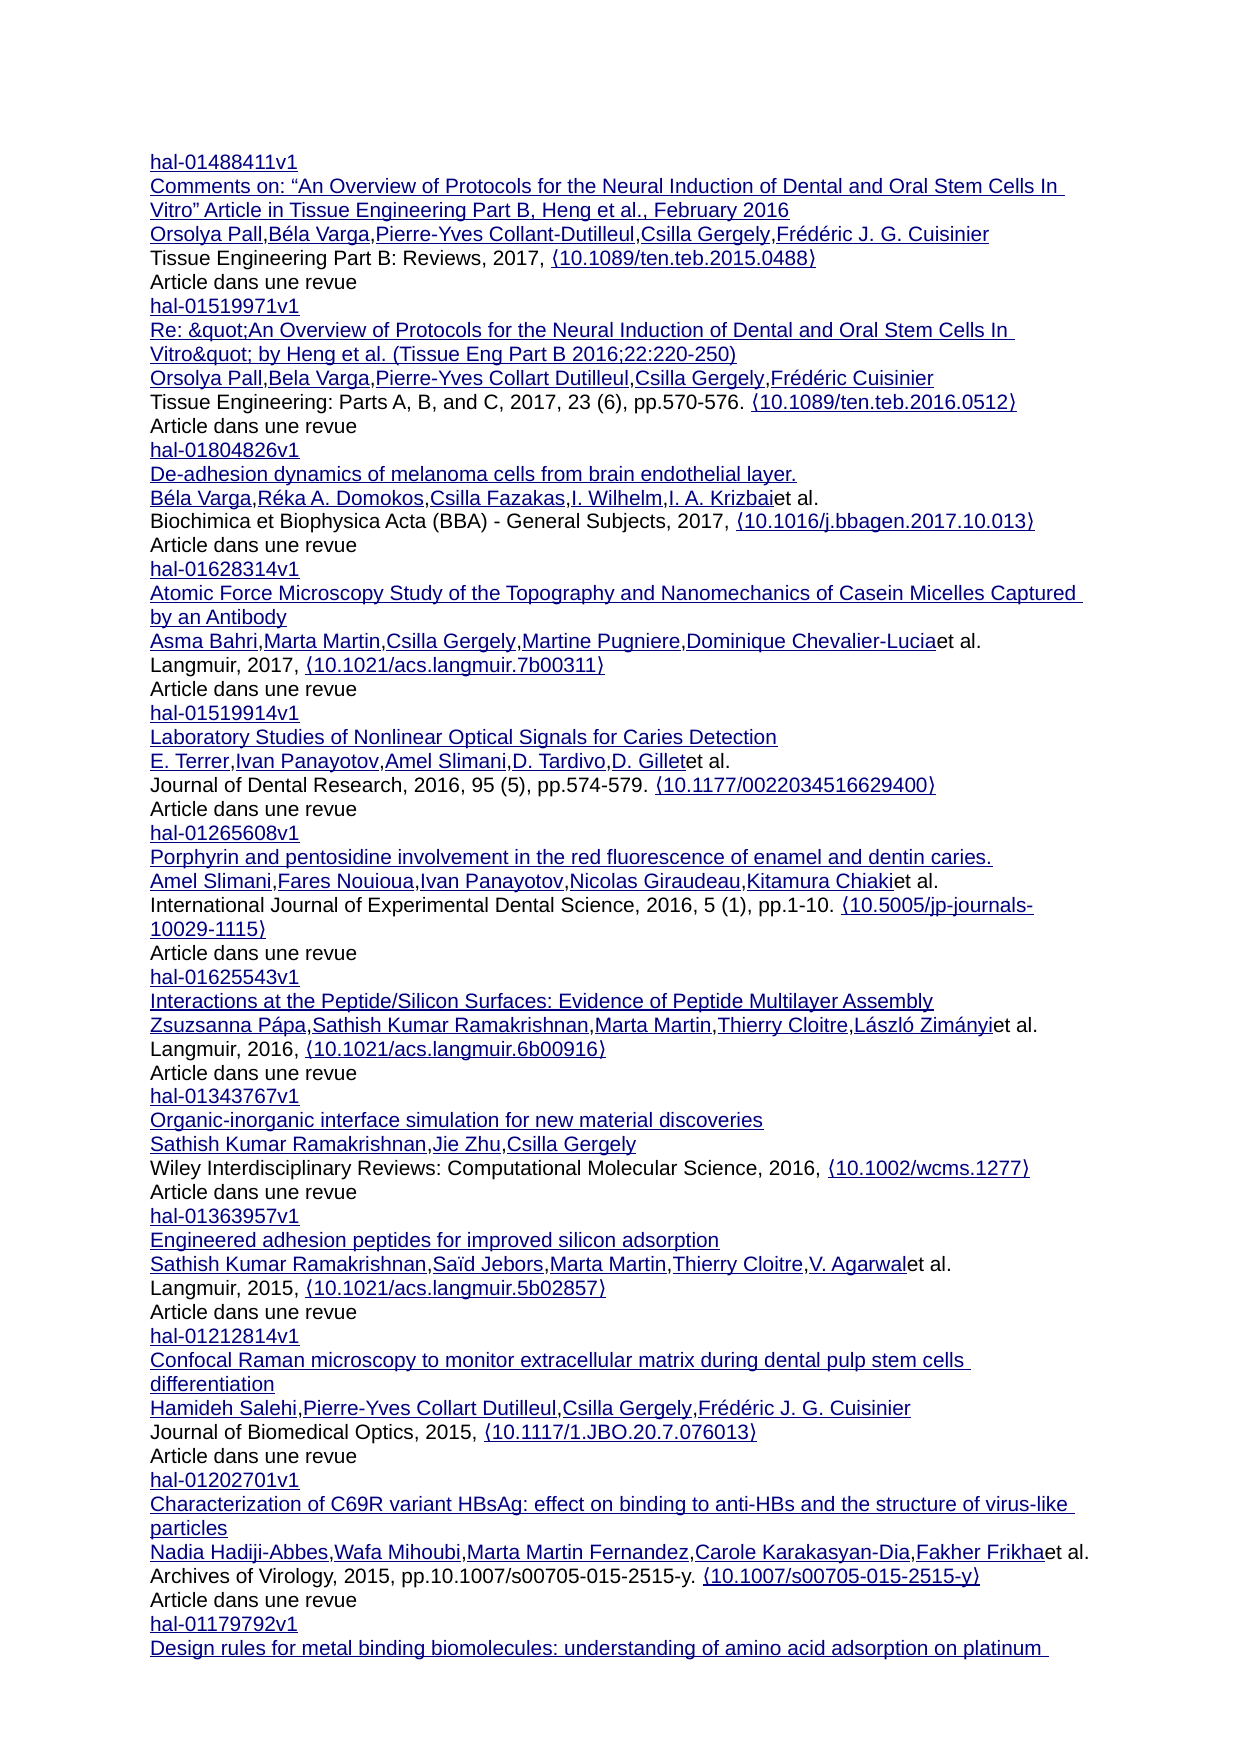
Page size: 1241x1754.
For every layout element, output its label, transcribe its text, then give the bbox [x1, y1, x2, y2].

table_cell Engineered adhesion peptides for improved silicon adsorption Sathish Kumar Ramakrishnan,Saïd Jebors,Marta Martin,Thierry Cloitre,V. Agarwalet al. Langmuir, 2015, ⟨10.1021/acs.langmuir.5b02857⟩ Article dans une revue hal-01212814v1 [150, 1228, 1090, 1348]
table_cell Organic-inorganic interface simulation for new material discoveries Sathish Kumar Ramakrishnan,Jie Zhu,Csilla Gergely Wiley Interdisciplinary Reviews: Computational Molecular Science, 2016, ⟨10.1002/wcms.1277⟩ Article dans une revue hal-01363957v1 [150, 1108, 1090, 1228]
table_cell Characterization of C69R variant HBsAg: effect on binding to anti-HBs and the structure of virus-like particles Nadia Hadiji-Abbes,Wafa Mihoubi,Marta Martin Fernandez,Carole Karakasyan-Dia,Fakher Frikhaet al. Archives of Virology, 2015, pp.10.1007/s00705-015-2515-y. ⟨10.1007/s00705-015-2515-y⟩ Article dans une revue hal-01179792v1 [150, 1492, 1090, 1635]
table_cell hal-01488411v1 [150, 150, 1090, 174]
table_cell Atomic Force Microscopy Study of the Topography and Nanomechanics of Casein Micelles Captured by an Antibody Asma Bahri,Marta Martin,Csilla Gergely,Martine Pugniere,Dominique Chevalier-Luciaet al. Langmuir, 2017, ⟨10.1021/acs.langmuir.7b00311⟩ Article dans une revue hal-01519914v1 [150, 581, 1090, 725]
table_cell De-adhesion dynamics of melanoma cells from brain endothelial layer. Béla Varga,Réka A. Domokos,Csilla Fazakas,I. Wilhelm,I. A. Krizbaiet al. Biochimica et Biophysica Acta (BBA) - General Subjects, 2017, ⟨10.1016/j.bbagen.2017.10.013⟩ Article dans une revue hal-01628314v1 [150, 461, 1090, 581]
table_cell Interactions at the Peptide/Silicon Surfaces: Evidence of Peptide Multilayer Assembly Zsuzsanna Pápa,Sathish Kumar Ramakrishnan,Marta Martin,Thierry Cloitre,László Zimányiet al. Langmuir, 2016, ⟨10.1021/acs.langmuir.6b00916⟩ Article dans une revue hal-01343767v1 [150, 989, 1090, 1108]
table_cell Porphyrin and pentosidine involvement in the red fluorescence of enamel and dentin caries. Amel Slimani,Fares Nouioua,Ivan Panayotov,Nicolas Giraudeau,Kitamura Chiakiet al. International Journal of Experimental Dental Science, 2016, 5 (1), pp.1-10. ⟨10.5005/jp-journals-10029-1115⟩ Article dans une revue hal-01625543v1 [150, 845, 1090, 988]
table_cell Comments on: “An Overview of Protocols for the Neural Induction of Dental and Oral Stem Cells In Vitro” Article in Tissue Engineering Part B, Heng et al., February 2016 Orsolya Pall,Béla Varga,Pierre-Yves Collant-Dutilleul,Csilla Gergely,Frédéric J. G. Cuisinier Tissue Engineering Part B: Reviews, 2017, ⟨10.1089/ten.teb.2015.0488⟩ Article dans une revue hal-01519971v1 [150, 174, 1090, 318]
table_cell Laboratory Studies of Nonlinear Optical Signals for Caries Detection E. Terrer,Ivan Panayotov,Amel Slimani,D. Tardivo,D. Gilletet al. Journal of Dental Research, 2016, 95 (5), pp.574-579. ⟨10.1177/0022034516629400⟩ Article dans une revue hal-01265608v1 [150, 725, 1090, 845]
table_cell Confocal Raman microscopy to monitor extracellular matrix during dental pulp stem cells differentiation Hamideh Salehi,Pierre-Yves Collart Dutilleul,Csilla Gergely,Frédéric J. G. Cuisinier Journal of Biomedical Optics, 2015, ⟨10.1117/1.JBO.20.7.076013⟩ Article dans une revue hal-01202701v1 [150, 1348, 1090, 1492]
table_cell Re: &quot;An Overview of Protocols for the Neural Induction of Dental and Oral Stem Cells In Vitro&quot; by Heng et al. (Tissue Eng Part B 2016;22:220-250) Orsolya Pall,Bela Varga,Pierre-Yves Collart Dutilleul,Csilla Gergely,Frédéric Cuisinier Tissue Engineering: Parts A, B, and C, 2017, 23 (6), pp.570-576. ⟨10.1089/ten.teb.2016.0512⟩ Article dans une revue hal-01804826v1 [150, 318, 1090, 461]
table_cell Design rules for metal binding biomolecules: understanding of amino acid adsorption on platinum [150, 1635, 1090, 1659]
